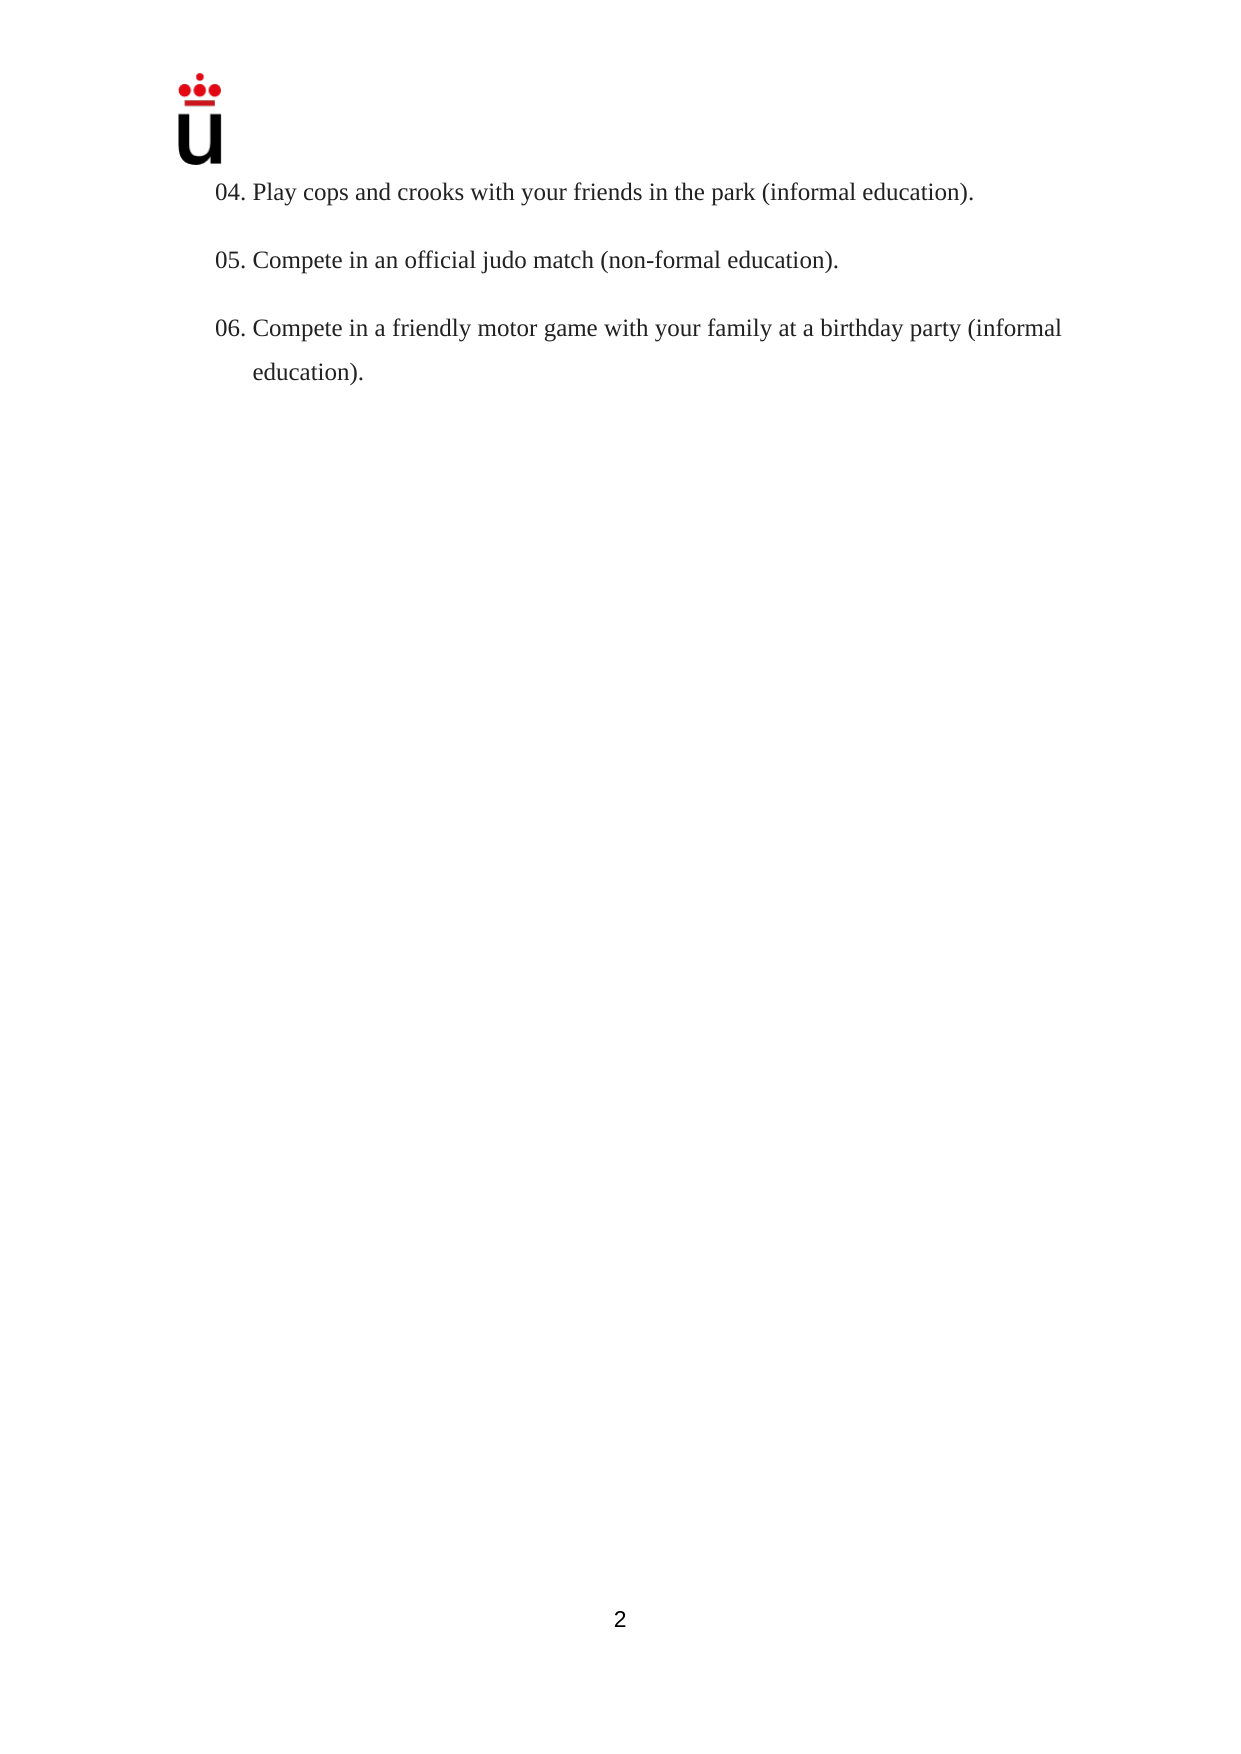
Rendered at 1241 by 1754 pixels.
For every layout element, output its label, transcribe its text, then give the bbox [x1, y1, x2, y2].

list Compete in an official judo match (non-formal education). [215, 245, 1063, 274]
list Compete in a friendly motor game with your family at a birthday party (informal education). [215, 313, 1063, 385]
list Play cops and crooks with your friends in the park (informal education). [215, 177, 1063, 206]
